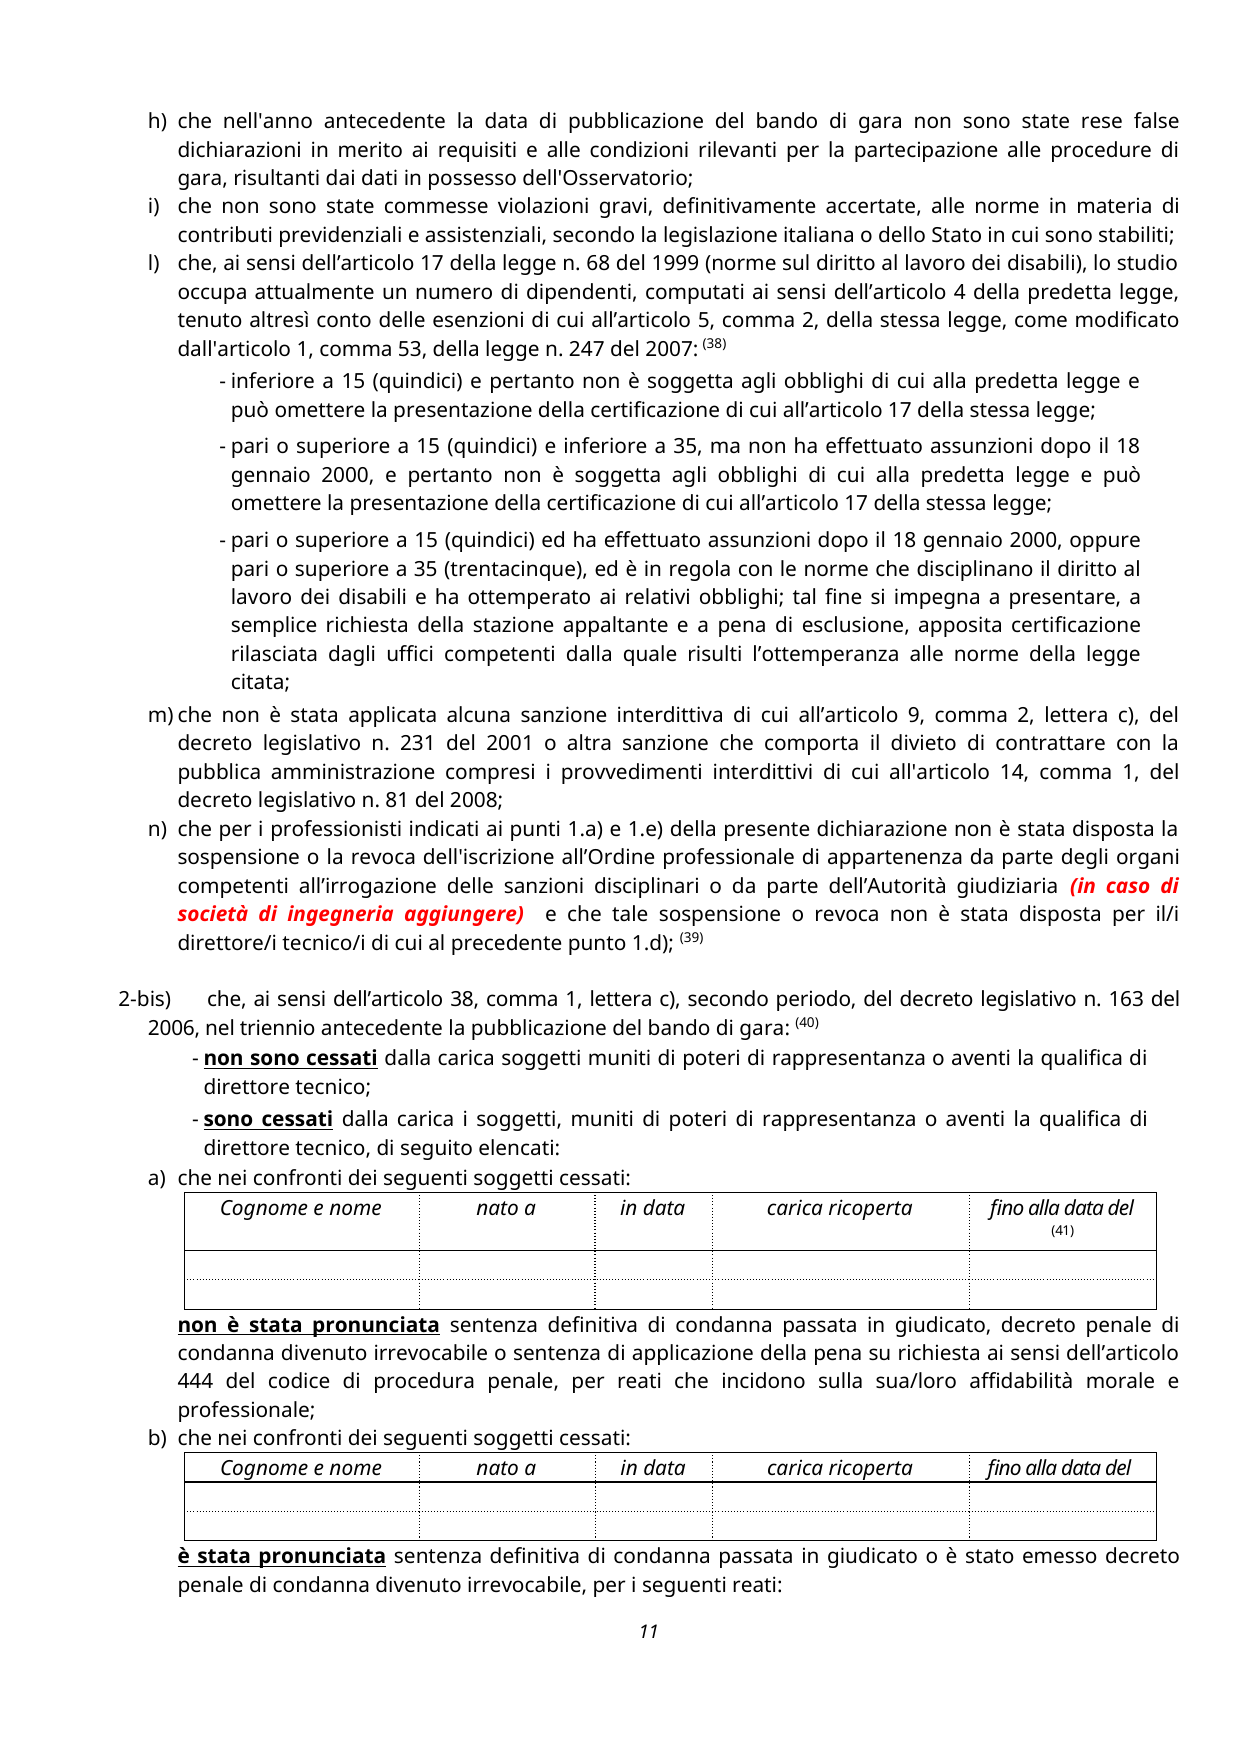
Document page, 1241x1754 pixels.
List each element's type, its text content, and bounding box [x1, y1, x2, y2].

table_cell [595, 1279, 712, 1309]
table_header [148, 1041, 184, 1102]
text a) che nei confronti dei seguenti soggetti cessati: [148, 1163, 1181, 1192]
text non è stata pronunciata sentenza definitiva di condanna passata in giudicato, decreto penale di condanna divenuto irrevocabile o sentenza di applicazione della pena su richiesta ai sensi dell’articolo 444 del codice di procedura penale, per reati che incidono sulla sua/loro affidabilità morale e professionale; [177, 1310, 1181, 1423]
text l) che, ai sensi dell’articolo 17 della legge n. 68 del 1999 (norme sul diritto al lavoro dei disabili), lo studio occupa attualmente un numero di dipendenti, computati ai sensi dell’articolo 4 della predetta legge, tenuto altresì conto delle esenzioni di cui all’articolo 5, comma 2, della stessa legge, come modificato dall'articolo 1, comma 53, della legge n. 247 del 2007: () [148, 248, 1181, 362]
table_cell [713, 1483, 969, 1511]
text 2-bis) che, ai sensi dell’articolo 38, comma 1, lettera c), secondo periodo, del decreto legislativo n. 163 del 2006, nel triennio antecedente la pubblicazione del bando di gara: () [118, 984, 1181, 1041]
table_cell [182, 428, 212, 521]
table_cell [419, 1511, 595, 1540]
table_cell [182, 521, 212, 700]
table_header carica ricoperta [712, 1193, 969, 1250]
table_cell - pari o superiore a 15 (quindici) e inferiore a 35, ma non ha effettuato assunzioni dopo il 18 gennaio 2000, e pertanto non è soggetta agli obblighi di cui alla predetta legge e può omettere la presentazione della certificazione di cui all’articolo 17 della stessa legge; [212, 428, 1149, 521]
table_cell [595, 1511, 713, 1540]
table_header carica ricoperta [713, 1453, 969, 1481]
text h) che nell'anno antecedente la data di pubblicazione del bando di gara non sono state rese false dichiarazioni in merito ai requisiti e alle condizioni rilevanti per la partecipazione alle procedure di gara, risultanti dai dati in possesso dell'Osservatorio; [148, 106, 1181, 192]
table_header in data [595, 1193, 712, 1250]
table_header nato a [419, 1193, 595, 1250]
table_cell [595, 1251, 712, 1279]
table_cell [712, 1279, 969, 1309]
table_header [182, 362, 212, 427]
table_cell - sono cessati dalla carica i soggetti, muniti di poteri di rappresentanza o aventi la qualifica di direttore tecnico, di seguito elencati: [185, 1103, 1156, 1163]
table_cell [185, 1251, 419, 1279]
table_cell [712, 1251, 969, 1279]
table_cell [419, 1483, 595, 1511]
table_cell [185, 1511, 419, 1540]
table_cell [969, 1511, 1156, 1540]
table_header fino alla data del () [969, 1193, 1156, 1250]
table_cell [185, 1483, 419, 1511]
table_cell [595, 1483, 713, 1511]
table_header - inferiore a 15 (quindici) e pertanto non è soggetta agli obblighi di cui alla predetta legge e può omettere la presentazione della certificazione di cui all’articolo 17 della stessa legge; [212, 362, 1149, 427]
table_header nato a [419, 1453, 595, 1481]
text b) che nei confronti dei seguenti soggetti cessati: [148, 1423, 1181, 1452]
table_cell [969, 1483, 1156, 1511]
table_cell [969, 1251, 1156, 1279]
table_header - non sono cessati dalla carica soggetti muniti di poteri di rappresentanza o aventi la qualifica di direttore tecnico; [185, 1041, 1156, 1102]
table_header Cognome e nome [185, 1453, 419, 1481]
text è stata pronunciata sentenza definitiva di condanna passata in giudicato o è stato emesso decreto penale di condanna divenuto irrevocabile, per i seguenti reati: [177, 1541, 1181, 1598]
table_cell [185, 1279, 419, 1309]
table_cell [713, 1511, 969, 1540]
table_cell [419, 1251, 595, 1279]
table_cell [148, 1103, 184, 1163]
table_cell - pari o superiore a 15 (quindici) ed ha effettuato assunzioni dopo il 18 gennaio 2000, oppure pari o superiore a 35 (trentacinque), ed è in regola con le norme che disciplinano il diritto al lavoro dei disabili e ha ottemperato ai relativi obblighi; tal fine si impegna a presentare, a semplice richiesta della stazione appaltante e a pena di esclusione, apposita certificazione rilasciata dagli uffici competenti dalla quale risulti l’ottemperanza alle norme della legge citata; [212, 521, 1149, 700]
table_header in data [595, 1453, 713, 1481]
table_header fino alla data del [969, 1453, 1156, 1481]
table_cell [969, 1279, 1156, 1309]
table_cell [419, 1279, 595, 1309]
table_header Cognome e nome [185, 1193, 419, 1250]
text n) che per i professionisti indicati ai punti 1.a) e 1.e) della presente dichiarazione non è stata disposta la sospensione o la revoca dell'iscrizione all’Ordine professionale di appartenenza da parte degli organi competenti all’irrogazione delle sanzioni disciplinari o da parte dell’Autorità giudiziaria (in caso di società di ingegneria aggiungere) e che tale sospensione o revoca non è stata disposta per il/i direttore/i tecnico/i di cui al precedente punto 1.d); () [148, 814, 1181, 956]
text m) che non è stata applicata alcuna sanzione interdittiva di cui all’articolo 9, comma 2, lettera c), del decreto legislativo n. 231 del 2001 o altra sanzione che comporta il divieto di contrattare con la pubblica amministrazione compresi i provvedimenti interdittivi di cui all'articolo 14, comma 1, del decreto legislativo n. 81 del 2008; [148, 700, 1181, 814]
text i) che non sono state commesse violazioni gravi, definitivamente accertate, alle norme in materia di contributi previdenziali e assistenziali, secondo la legislazione italiana o dello Stato in cui sono stabiliti; [148, 192, 1181, 248]
